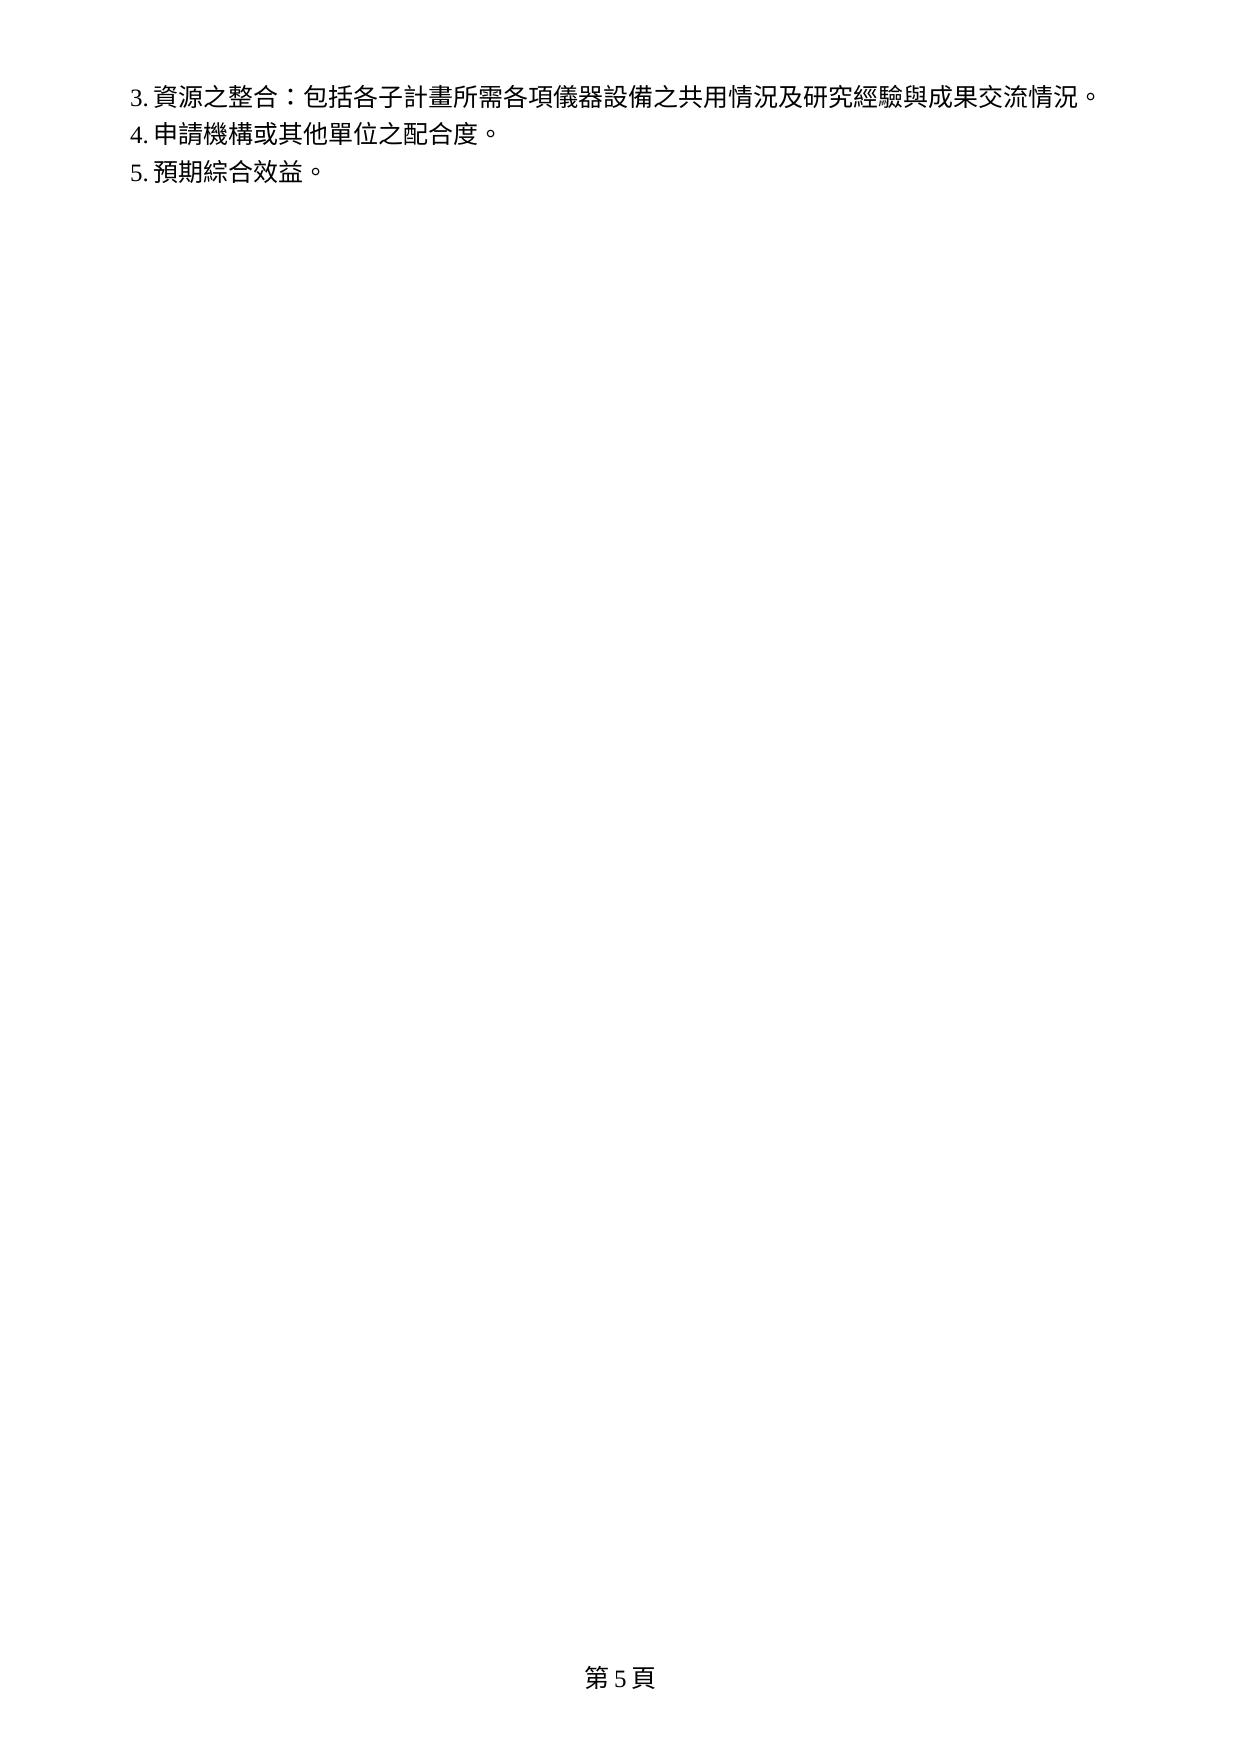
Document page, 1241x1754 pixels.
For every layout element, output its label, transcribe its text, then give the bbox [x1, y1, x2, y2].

list 預期綜合效益。 [130, 152, 1122, 189]
list 資源之整合：包括各子計畫所需各項儀器設備之共用情況及研究經驗與成果交流情況。 [130, 77, 1122, 114]
list 申請機構或其他單位之配合度。 [130, 114, 1122, 152]
